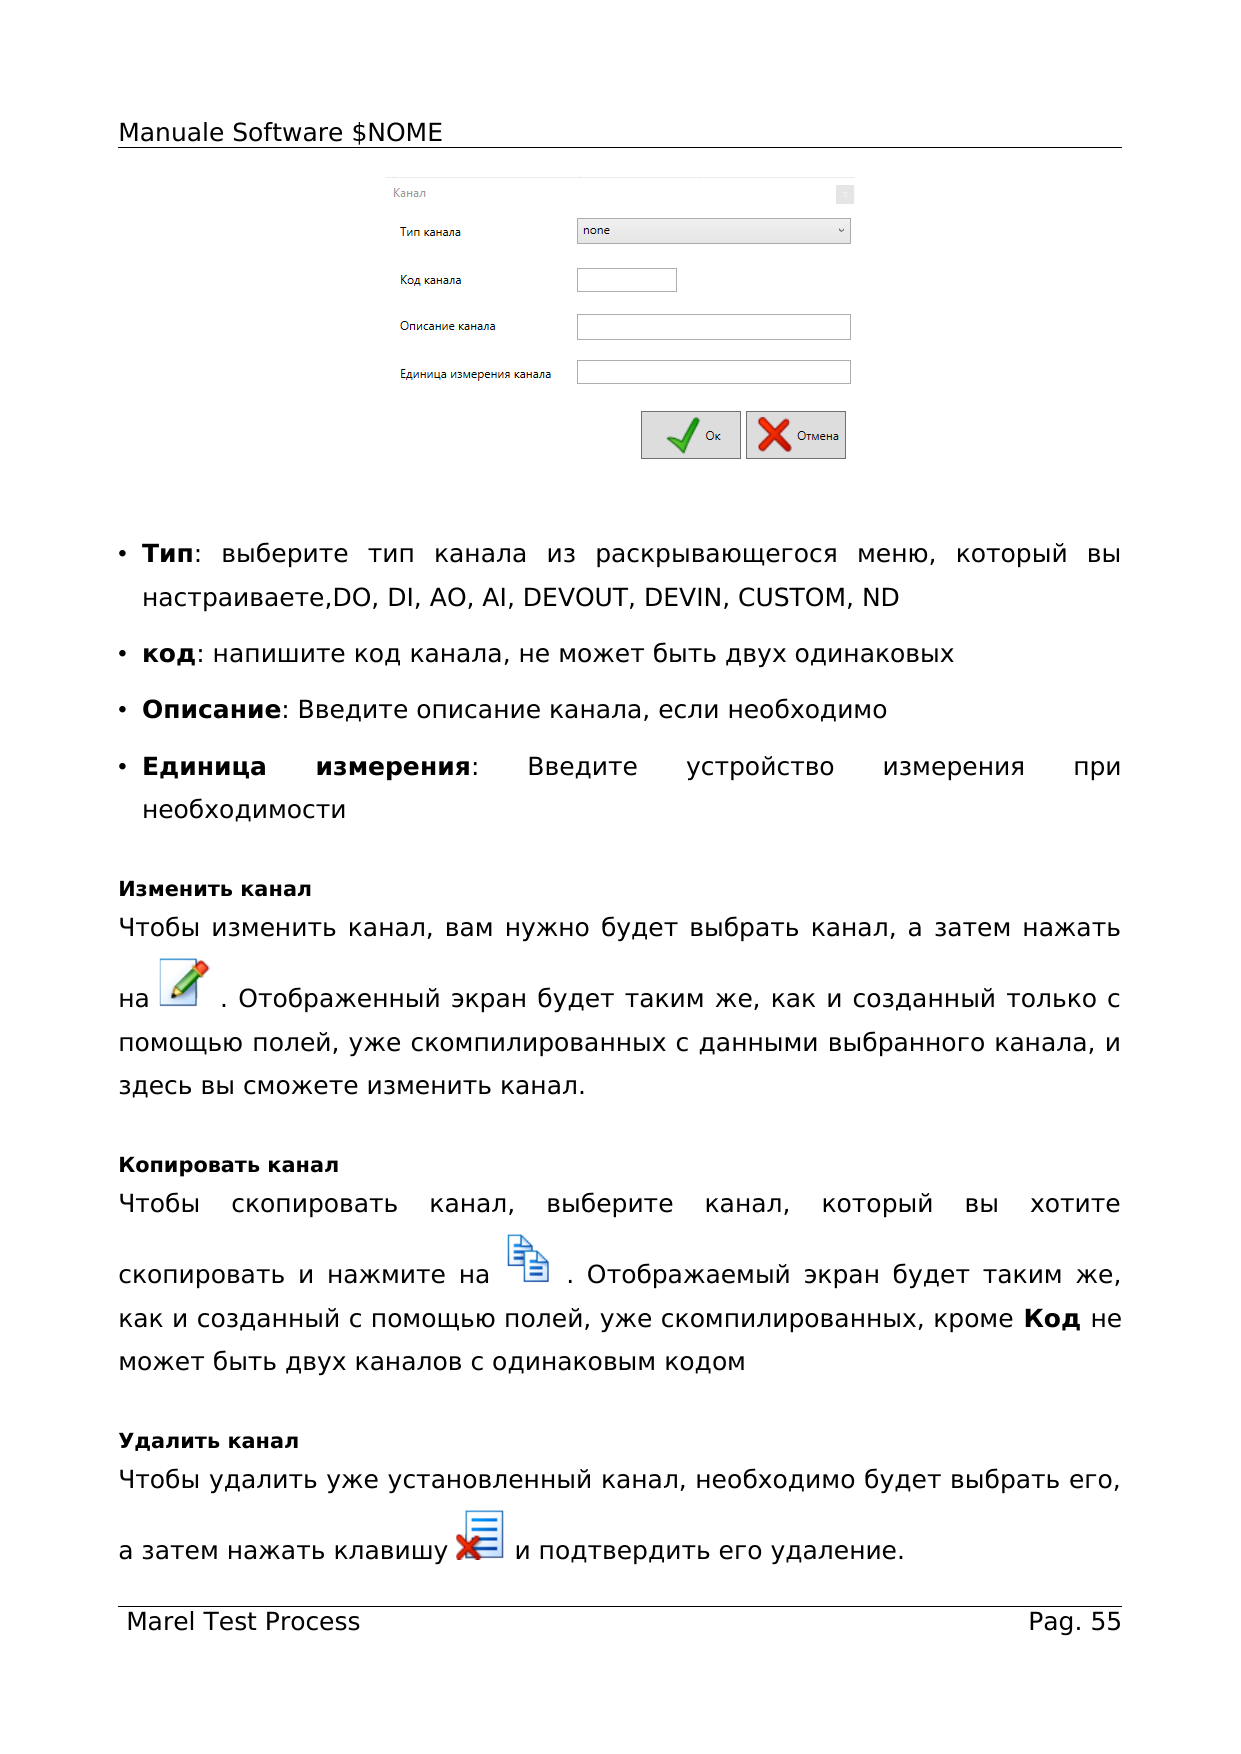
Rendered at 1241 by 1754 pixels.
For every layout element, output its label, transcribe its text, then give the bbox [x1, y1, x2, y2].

subtitle Изменить канал [118, 877, 1122, 901]
list Тип: выберите тип канала из раскрывающегося меню, который вы настраиваете,DO, DI, AO, AI, DEVOUT, DEVIN, CUSTOM, ND [118, 539, 1122, 612]
text Чтобы скопировать канал, выберите канал, который вы хотите скопировать и нажмите на . Отображаемый экран будет таким же, как и созданный с помощью полей, уже скомпилированных, кроме Код не может быть двух каналов с одинаковым кодом [118, 1189, 1122, 1377]
subtitle Копировать канал [118, 1153, 1122, 1177]
picture [503, 1233, 554, 1284]
picture [456, 1509, 507, 1560]
picture [159, 957, 210, 1008]
text Чтобы удалить уже установленный канал, необходимо будет выбрать его, а затем нажать клавишу и подтвердить его удаление. [118, 1466, 1122, 1565]
list Единица измерения: Введите устройство измерения при необходимости [118, 752, 1122, 825]
list Описание: Введите описание канала, если необходимо [118, 696, 1122, 725]
list код: напишите код канала, не может быть двух одинаковых [118, 639, 1122, 668]
picture [385, 177, 855, 469]
subtitle Удалить канал [118, 1429, 1122, 1453]
text Чтобы изменить канал, вам нужно будет выбрать канал, а затем нажать на . Отображенный экран будет таким же, как и созданный только с помощью полей, уже скомпилированных с данными выбранного канала, и здесь вы сможете изменить канал. [118, 913, 1122, 1101]
